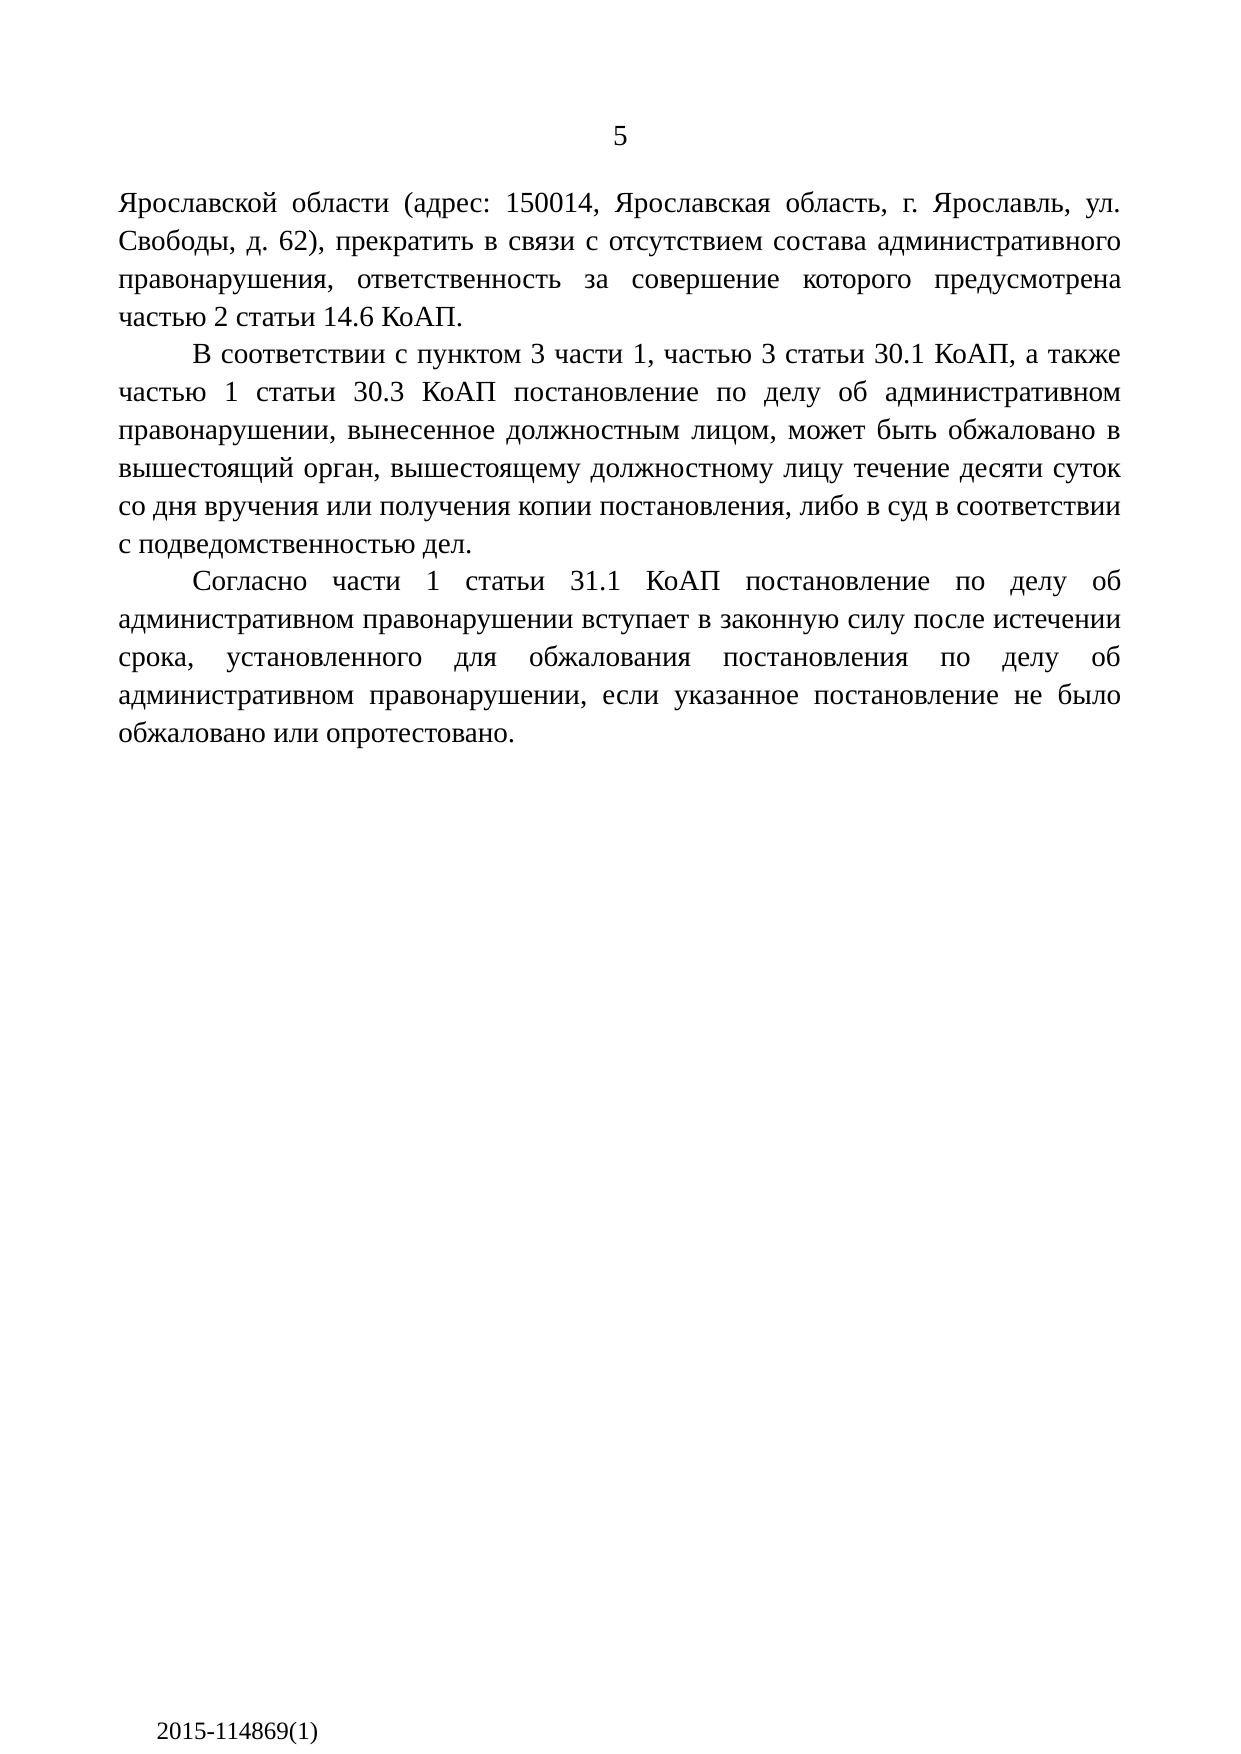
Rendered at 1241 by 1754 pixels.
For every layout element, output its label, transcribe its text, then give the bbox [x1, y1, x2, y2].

text Ярославской области (адрес: 150014, Ярославская область, г. Ярославль, ул. Свободы, д. 62), прекратить в связи с отсутствием состава административного правонарушения, ответственность за совершение которого предусмотрена частью 2 статьи 14.6 КоАП. [118, 181, 1122, 332]
text Согласно части 1 статьи 31.1 КоАП постановление по делу об административном правонарушении вступает в законную силу после истечении срока, установленного для обжалования постановления по делу об административном правонарушении, если указанное постановление не было обжаловано или опротестовано. [118, 559, 1122, 748]
text В соответствии с пунктом 3 части 1, частью 3 статьи 30.1 КоАП, а также частью 1 статьи 30.3 КоАП постановление по делу об административном правонарушении, вынесенное должностным лицом, может быть обжаловано в вышестоящий орган, вышестоящему должностному лицу течение десяти суток со дня вручения или получения копии постановления, либо в суд в соответствии с подведомственностью дел. [118, 332, 1122, 559]
